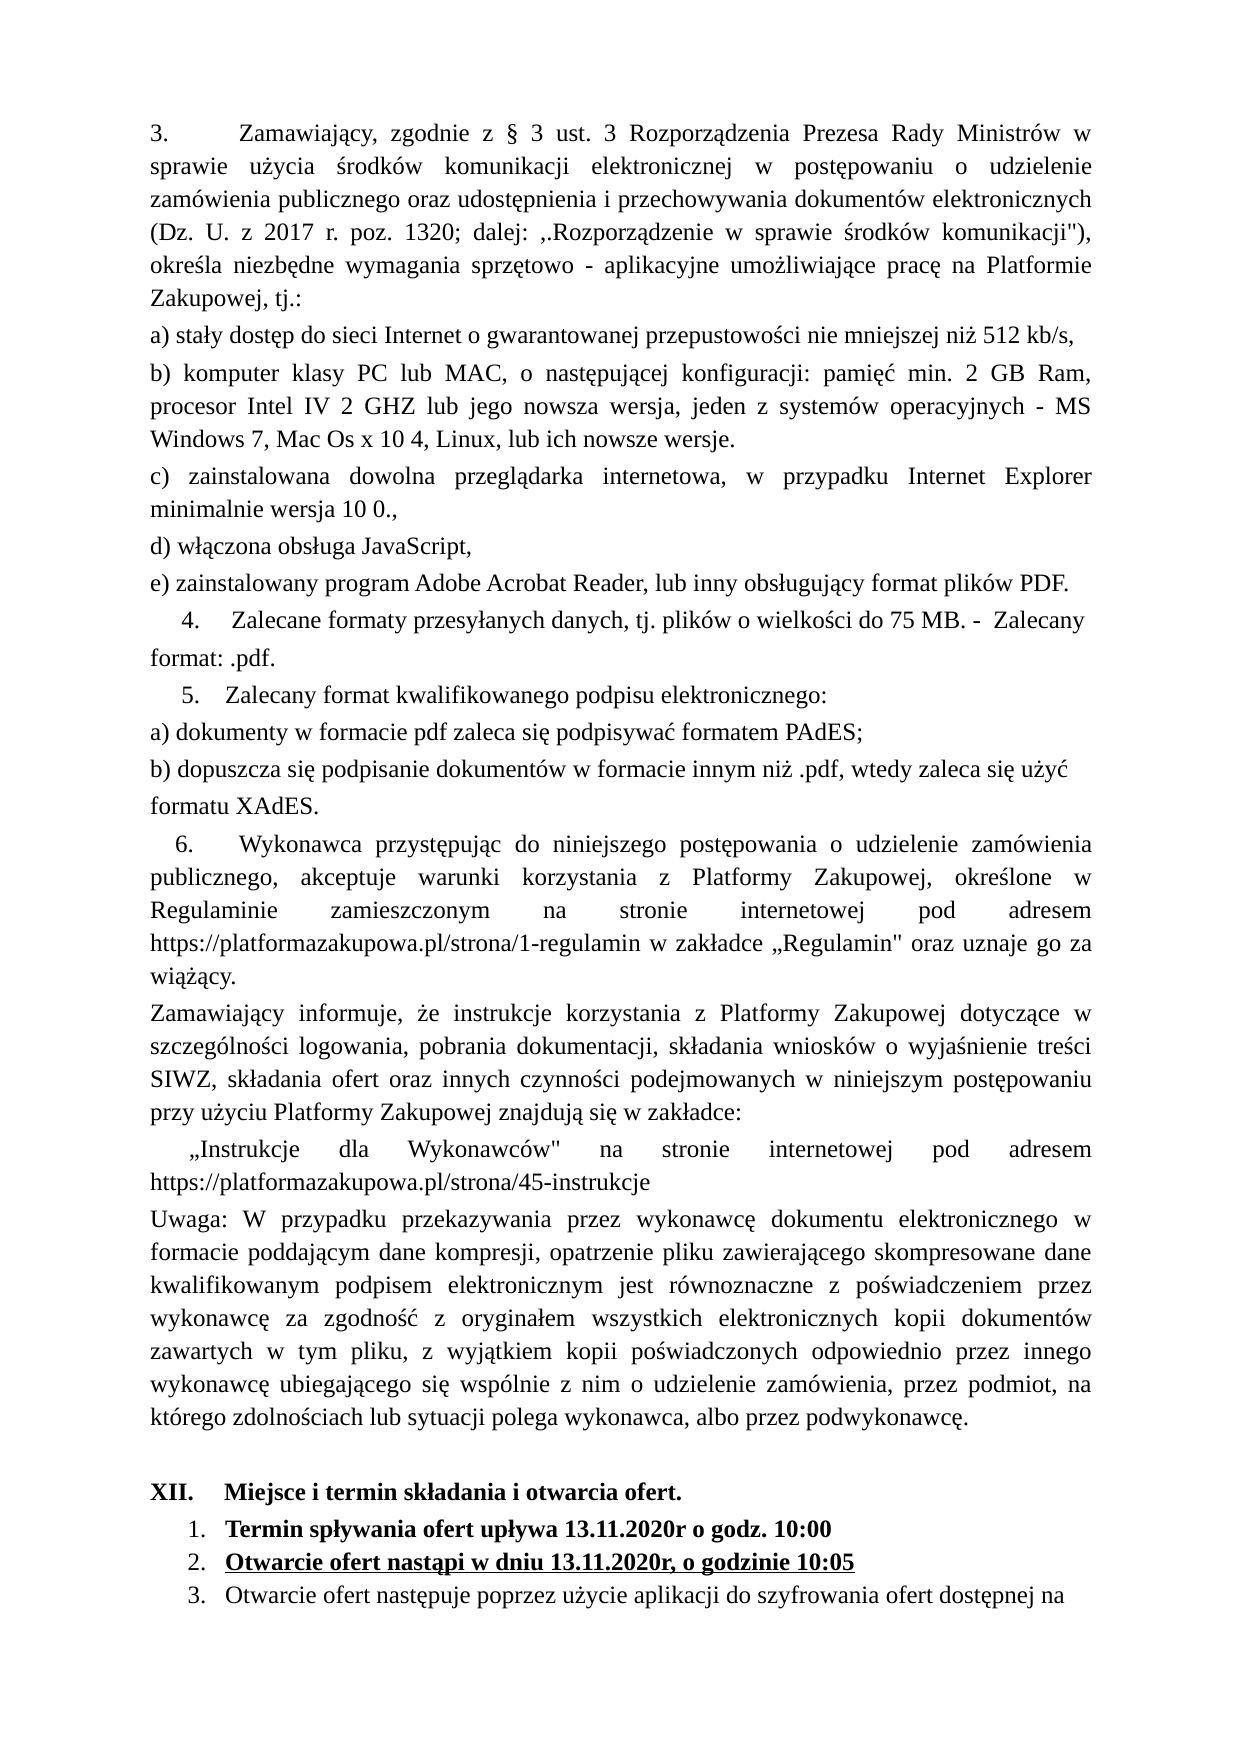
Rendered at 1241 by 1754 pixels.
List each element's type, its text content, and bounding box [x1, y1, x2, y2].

text Zamawiający informuje, że instrukcje korzystania z Platformy Zakupowej dotyczące w szczególności logowania, pobrania dokumentacji, składania wniosków o wyjaśnienie treści SIWZ, składania ofert oraz innych czynności podejmowanych w niniejszym postępowaniu przy użyciu Platformy Zakupowej znajdują się w zakładce: [150, 998, 1093, 1126]
text XII. Miejsce i termin składania i otwarcia ofert. [150, 1477, 1093, 1506]
list Otwarcie ofert następuje poprzez użycie aplikacji do szyfrowania ofert dostępnej na [187, 1580, 1093, 1609]
text formatu XAdES. [150, 791, 1093, 820]
text a) dokumenty w formacie pdf zaleca się podpisywać formatem PAdES; [150, 717, 1093, 746]
text 5. Zalecany format kwalifikowanego podpisu elektronicznego: [150, 680, 1093, 709]
text d) włączona obsługa JavaScript, [150, 531, 1093, 560]
text c) zainstalowana dowolna przeglądarka internetowa, w przypadku Internet Explorer minimalnie wersja 10 0., [150, 461, 1093, 523]
text format: .pdf. [150, 643, 1093, 671]
text 4. Zalecane formaty przesyłanych danych, tj. plików o wielkości do 75 MB. - Zalecany [150, 606, 1093, 634]
text b) dopuszcza się podpisanie dokumentów w formacie innym niż .pdf, wtedy zaleca się użyć [150, 754, 1093, 783]
text a) stały dostęp do sieci Internet o gwarantowanej przepustowości nie mniejszej niż 512 kb/s, [150, 321, 1093, 349]
list Otwarcie ofert nastąpi w dniu 13.11.2020r, o godzinie 10:05 [187, 1547, 1093, 1576]
text Uwaga: W przypadku przekazywania przez wykonawcę dokumentu elektronicznego w formacie poddającym dane kompresji, opatrzenie pliku zawierającego skompresowane dane kwalifikowanym podpisem elektronicznym jest równoznaczne z poświadczeniem przez wykonawcę za zgodność z oryginałem wszystkich elektronicznych kopii dokumentów zawartych w tym pliku, z wyjątkiem kopii poświadczonych odpowiednio przez innego wykonawcę ubiegającego się wspólnie z nim o udzielenie zamówienia, przez podmiot, na którego zdolnościach lub sytuacji polega wykonawca, albo przez podwykonawcę. [150, 1204, 1093, 1431]
text e) zainstalowany program Adobe Acrobat Reader, lub inny obsługujący format plików PDF. [150, 568, 1093, 597]
text 6. Wykonawca przystępując do niniejszego postępowania o udzielenie zamówienia publicznego, akceptuje warunki korzystania z Platformy Zakupowej, określone w Regulaminie zamieszczonym na stronie internetowej pod adresem https://platformazakupowa.pl/strona/1-regulamin w zakładce „Regulamin" oraz uznaje go za wiążący. [150, 829, 1093, 989]
text 3. Zamawiający, zgodnie z § 3 ust. 3 Rozporządzenia Prezesa Rady Ministrów w sprawie użycia środków komunikacji elektronicznej w postępowaniu o udzielenie zamówienia publicznego oraz udostępnienia i przechowywania dokumentów elektronicznych (Dz. U. z 2017 r. poz. 1320; dalej: ,.Rozporządzenie w sprawie środków komunikacji"), określa niezbędne wymagania sprzętowo - aplikacyjne umożliwiające pracę na Platformie Zakupowej, tj.: [150, 118, 1093, 312]
text b) komputer klasy PC lub MAC, o następującej konfiguracji: pamięć min. 2 GB Ram, procesor Intel IV 2 GHZ lub jego nowsza wersja, jeden z systemów operacyjnych - MS Windows 7, Mac Os x 10 4, Linux, lub ich nowsze wersje. [150, 358, 1093, 452]
text „Instrukcje dla Wykonawców" na stronie internetowej pod adresem https://platformazakupowa.pl/strona/45-instrukcje [150, 1134, 1093, 1196]
list Termin spływania ofert upływa 13.11.2020r o godz. 10:00 [187, 1514, 1093, 1543]
